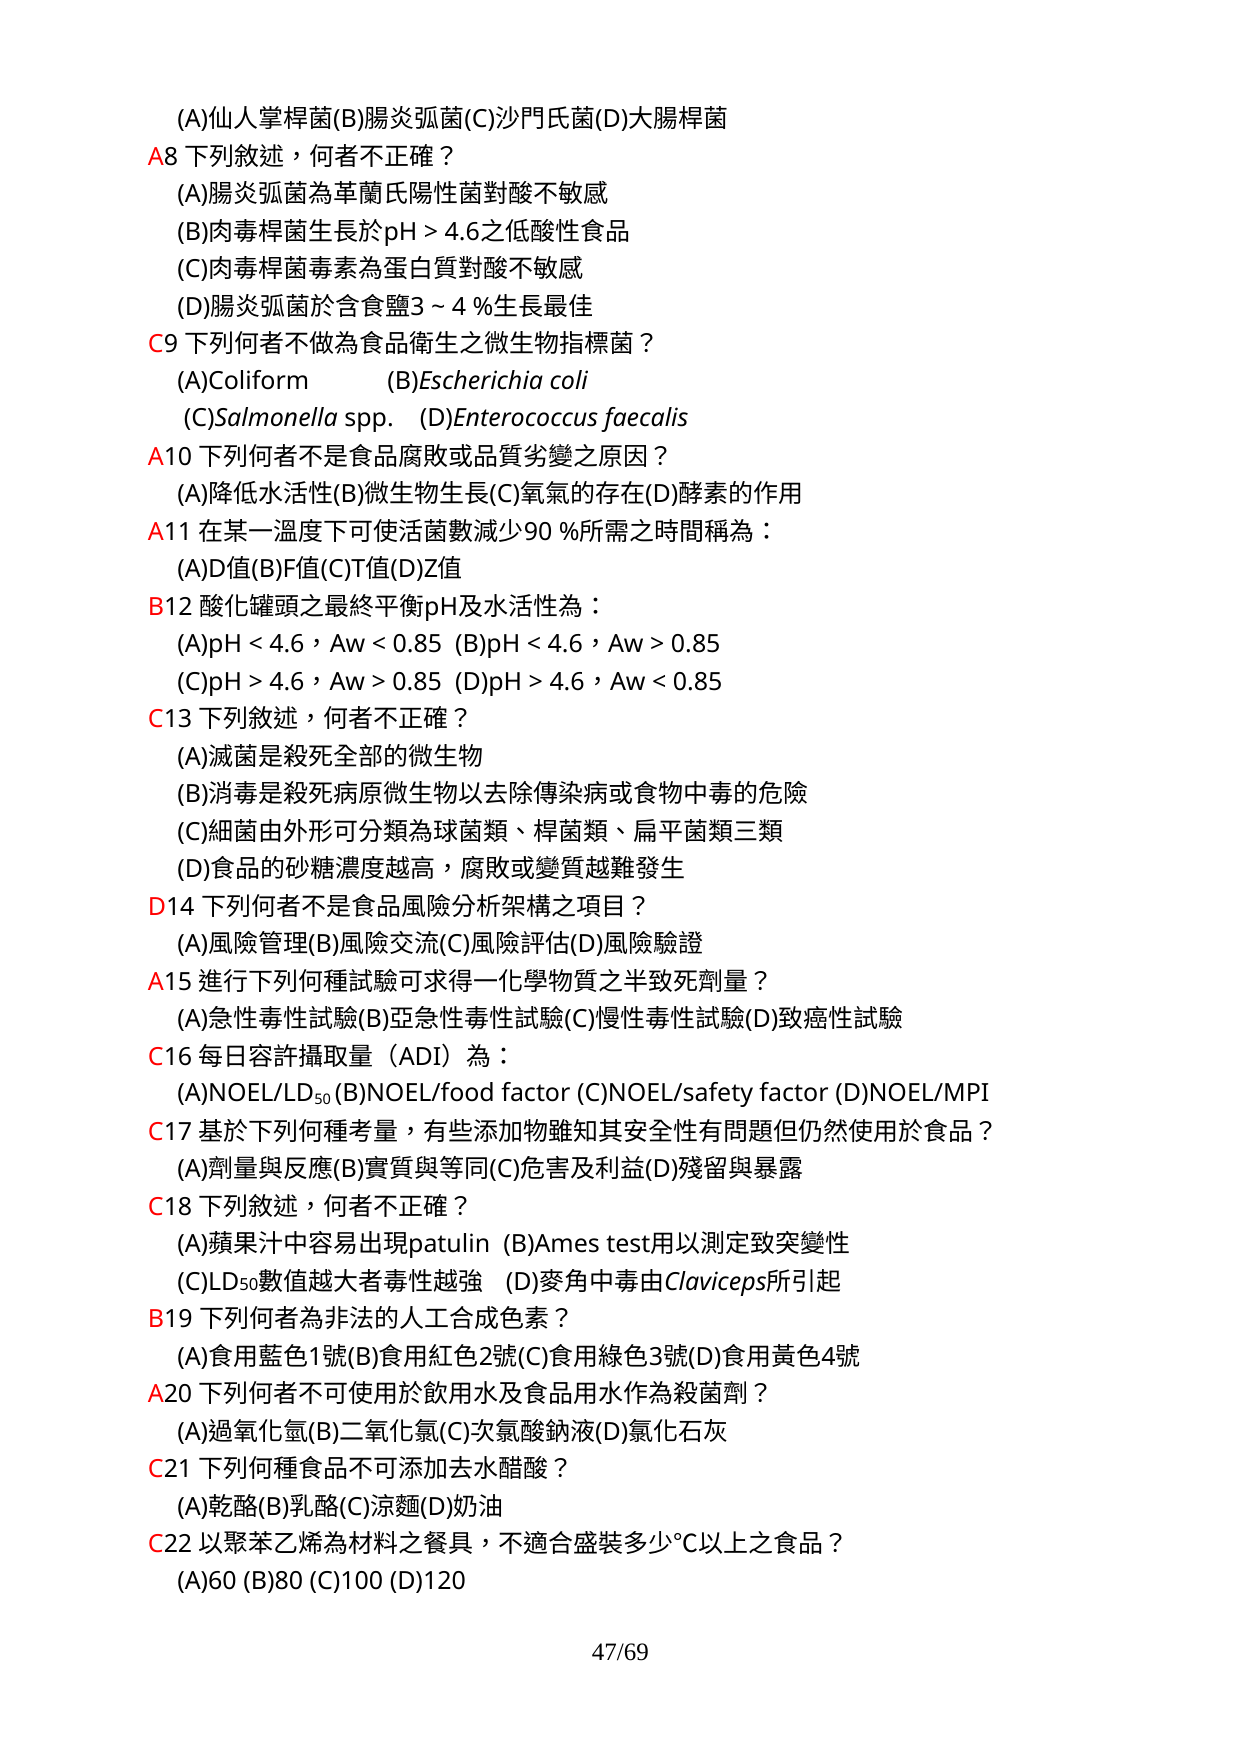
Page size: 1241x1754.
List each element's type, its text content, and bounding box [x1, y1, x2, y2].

text A15 進行下列何種試驗可求得一化學物質之半致死劑量？ [148, 961, 1122, 998]
text A10 下列何者不是食品腐敗或品質劣變之原因？ [148, 436, 1122, 473]
text (A)D值(B)F值(C)T值(D)Z值 [177, 548, 1122, 586]
text A11 在某一溫度下可使活菌數減少90 %所需之時間稱為： [148, 511, 1122, 548]
text C18 下列敘述，何者不正確？ [148, 1186, 1122, 1223]
text (A)劑量與反應(B)實質與等同(C)危害及利益(D)殘留與暴露 [177, 1148, 1122, 1186]
text C9 下列何者不做為食品衛生之微生物指標菌？ [148, 323, 1122, 361]
text A8 下列敘述，何者不正確？ [148, 136, 1122, 173]
text A20 下列何者不可使用於飲用水及食品用水作為殺菌劑？ [148, 1373, 1122, 1411]
text (C)細菌由外形可分類為球菌類、桿菌類、扁平菌類三類 [177, 811, 1122, 848]
text (A)腸炎弧菌為革蘭氏陽性菌對酸不敏感 [177, 173, 1122, 211]
text (A)60 (B)80 (C)100 (D)120 [177, 1561, 1122, 1598]
text (D)腸炎弧菌於含食鹽3 ~ 4 %生長最佳 [177, 286, 1122, 323]
text B12 酸化罐頭之最終平衡pH及水活性為： [148, 586, 1122, 623]
text (A)過氧化氫(B)二氧化氯(C)次氯酸鈉液(D)氯化石灰 [177, 1411, 1122, 1448]
text (B)消毒是殺死病原微生物以去除傳染病或食物中毒的危險 [177, 773, 1122, 811]
text (C)Salmonella spp. (D)Enterococcus faecalis [177, 398, 1122, 436]
text (C)pH > 4.6，Aw > 0.85 (D)pH > 4.6，Aw < 0.85 [177, 661, 1122, 698]
text C22 以聚苯乙烯為材料之餐具，不適合盛裝多少℃以上之食品？ [148, 1523, 1122, 1561]
text C13 下列敘述，何者不正確？ [148, 698, 1122, 736]
text (A)仙人掌桿菌(B)腸炎弧菌(C)沙門氏菌(D)大腸桿菌 [177, 98, 1122, 136]
text (A)Coliform (B)Escherichia coli [177, 361, 1122, 398]
text (A)食用藍色1號(B)食用紅色2號(C)食用綠色3號(D)食用黃色4號 [177, 1336, 1122, 1373]
text (D)食品的砂糖濃度越高，腐敗或變質越難發生 [177, 848, 1122, 886]
text B19 下列何者為非法的人工合成色素？ [148, 1298, 1122, 1336]
text (C)肉毒桿菌毒素為蛋白質對酸不敏感 [177, 248, 1122, 286]
text (A)急性毒性試驗(B)亞急性毒性試驗(C)慢性毒性試驗(D)致癌性試驗 [177, 998, 1122, 1036]
text (A)降低水活性(B)微生物生長(C)氧氣的存在(D)酵素的作用 [177, 473, 1122, 511]
text (A)風險管理(B)風險交流(C)風險評估(D)風險驗證 [177, 923, 1122, 961]
text (C)LD50數值越大者毒性越強 (D)麥角中毒由Claviceps所引起 [177, 1261, 1122, 1298]
text (A)pH < 4.6，Aw < 0.85 (B)pH < 4.6，Aw > 0.85 [177, 623, 1122, 661]
text (B)肉毒桿菌生長於pH > 4.6之低酸性食品 [177, 211, 1122, 248]
text D14 下列何者不是食品風險分析架構之項目？ [148, 886, 1122, 923]
text C16 每日容許攝取量（ADI）為： [148, 1036, 1122, 1073]
text C17 基於下列何種考量，有些添加物雖知其安全性有問題但仍然使用於食品？ [148, 1111, 1122, 1148]
text C21 下列何種食品不可添加去水醋酸？ [148, 1448, 1122, 1486]
text (A)乾酪(B)乳酪(C)涼麵(D)奶油 [177, 1486, 1122, 1523]
text (A)蘋果汁中容易出現patulin (B)Ames test用以測定致突變性 [177, 1223, 1122, 1261]
text (A)NOEL/LD50 (B)NOEL/food factor (C)NOEL/safety factor (D)NOEL/MPI [177, 1073, 1122, 1111]
text (A)滅菌是殺死全部的微生物 [177, 736, 1122, 773]
